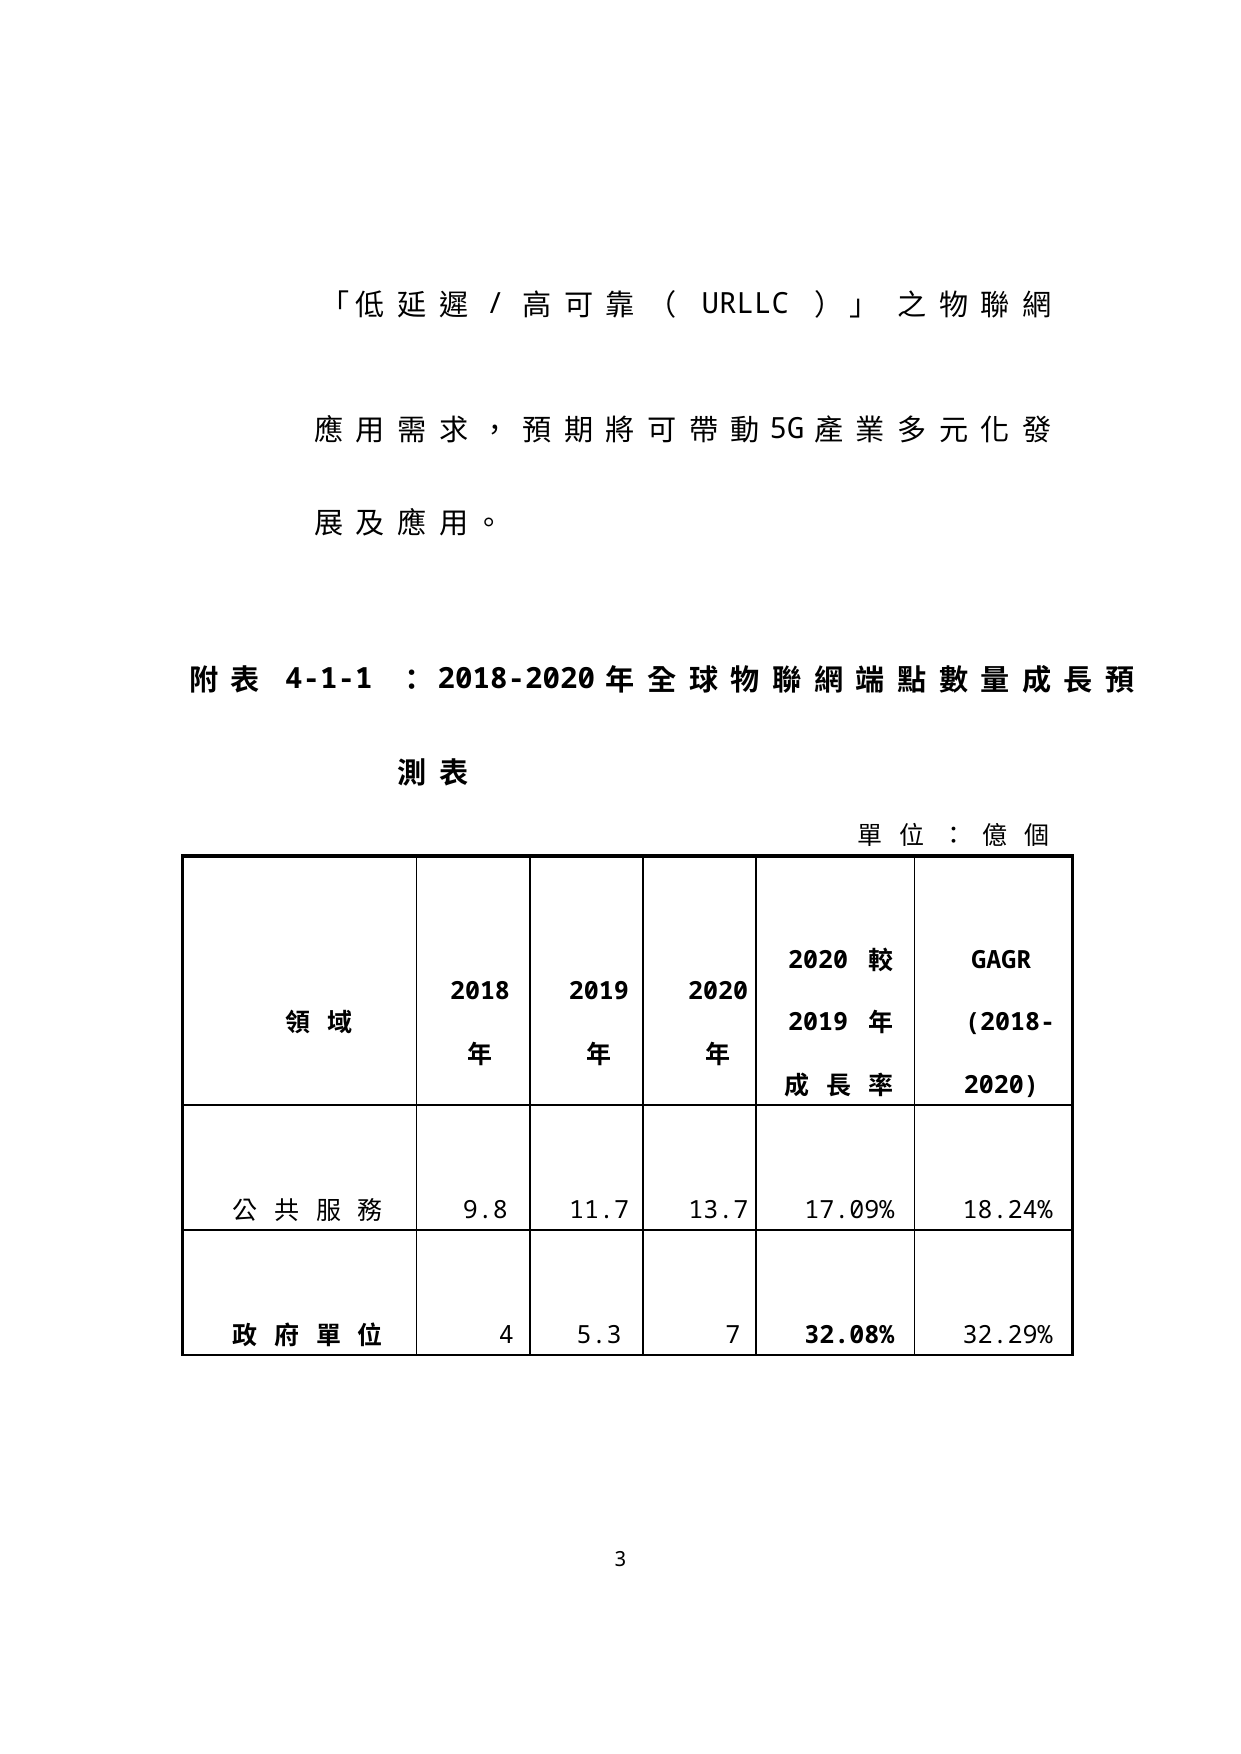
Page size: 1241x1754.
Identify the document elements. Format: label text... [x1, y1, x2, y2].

table_cell 13.7 [644, 1106, 755, 1229]
table_cell 18.24% [915, 1106, 1071, 1229]
table_header 2018年 [417, 858, 529, 1104]
table_header 領域 [184, 858, 416, 1104]
table_cell 7 [644, 1231, 755, 1354]
text 附表4-1-1：2018-2020年全球物聯網端點數量成長預測表 [183, 604, 1148, 792]
table_header GAGR (2018-2020) [915, 858, 1071, 1104]
table_cell 32.29% [915, 1231, 1071, 1354]
table_cell 17.09% [757, 1106, 914, 1229]
text 近年來國際物聯網產業發展迅速，傳統物聯網通訊方式已經難以滿足低功耗、長距離、低成本、覆蓋廣等多項需求，使得低功耗廣域網路（LPWAN）技術因應而生。根據國際研究暨顧問機構Gartner預測(詳附表4-1-1)，2020年全球物聯網(IoT)之端點數量將成長至58.1億個，較2019年48億個增加21.04%。其中2020年物聯網端點數量成長最快之市場為建築物自動化(41.94%)，其次為政府單位(32.08%)、車用(30.56%)及醫療照護(28.57%)，顯示全球產業正逐步與物聯網結合，各種「高頻寬（eMBB）」、「多連結（mMTC）」及「低延遲/高可靠（URLLC）」之物聯網應用需求，預期將可帶動5G產業多元化發展及應用。 [271, 229, 1058, 542]
table_header 2020較2019年成長率 [757, 858, 914, 1104]
table_cell 5.3 [531, 1231, 642, 1354]
table_cell 4 [417, 1231, 529, 1354]
table_cell 11.7 [531, 1106, 642, 1229]
table_cell 政府單位 [184, 1231, 416, 1354]
table_cell 公共服務 [184, 1106, 416, 1229]
table_cell 32.08% [757, 1231, 914, 1354]
table_header 2020年 [644, 858, 755, 1104]
table_cell 9.8 [417, 1106, 529, 1229]
text 單位：億個 [181, 792, 1058, 854]
table_header 2019年 [531, 858, 642, 1104]
